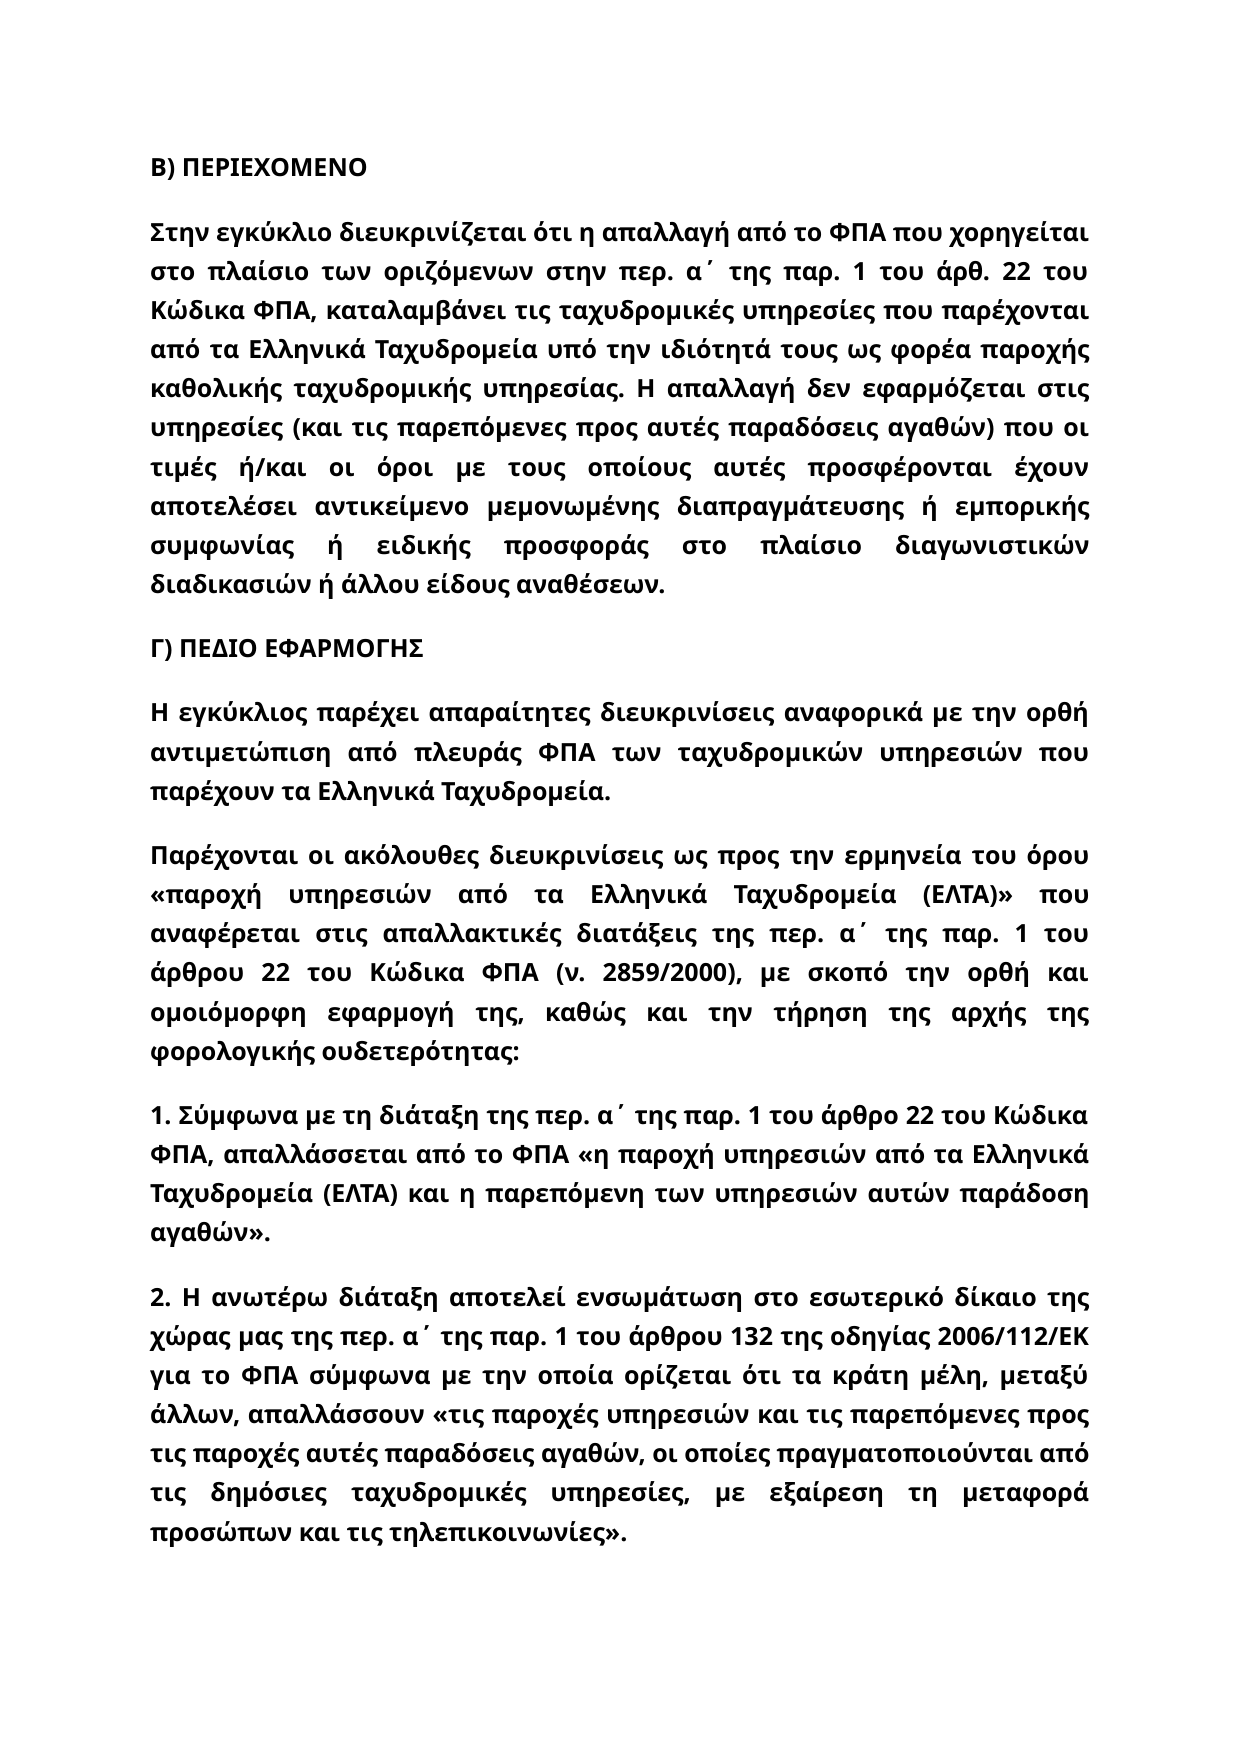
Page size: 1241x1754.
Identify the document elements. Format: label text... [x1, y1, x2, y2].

text 2. Η ανωτέρω διάταξη αποτελεί ενσωμάτωση στο εσωτερικό δίκαιο της χώρας μας της περ. α΄ της παρ. 1 του άρθρου 132 της οδηγίας 2006/112/ΕΚ για το ΦΠΑ σύμφωνα με την οποία ορίζεται ότι τα κράτη μέλη, μεταξύ άλλων, απαλλάσσουν «τις παροχές υπηρεσιών και τις παρεπόμενες προς τις παροχές αυτές παραδόσεις αγαθών, οι οποίες πραγματοποιούνται από τις δημόσιες ταχυδρομικές υπηρεσίες, με εξαίρεση τη μεταφορά προσώπων και τις τηλεπικοινωνίες». [150, 1279, 1090, 1548]
text Γ) ΠΕΔΙΟ ΕΦΑΡΜΟΓΗΣ [150, 631, 1090, 665]
text Η εγκύκλιος παρέχει απαραίτητες διευκρινίσεις αναφορικά με την ορθή αντιμετώπιση από πλευράς ΦΠΑ των ταχυδρομικών υπηρεσιών που παρέχουν τα Ελληνικά Ταχυδρομεία. [150, 695, 1090, 807]
text Στην εγκύκλιο διευκρινίζεται ότι η απαλλαγή από το ΦΠΑ που χορηγείται στο πλαίσιο των οριζόμενων στην περ. α΄ της παρ. 1 του άρθ. 22 του Κώδικα ΦΠΑ, καταλαμβάνει τις ταχυδρομικές υπηρεσίες που παρέχονται από τα Ελληνικά Ταχυδρομεία υπό την ιδιότητά τους ως φορέα παροχής καθολικής ταχυδρομικής υπηρεσίας. Η απαλλαγή δεν εφαρμόζεται στις υπηρεσίες (και τις παρεπόμενες προς αυτές παραδόσεις αγαθών) που οι τιμές ή/και οι όροι με τους οποίους αυτές προσφέρονται έχουν αποτελέσει αντικείμενο μεμονωμένης διαπραγμάτευσης ή εμπορικής συμφωνίας ή ειδικής προσφοράς στο πλαίσιο διαγωνιστικών διαδικασιών ή άλλου είδους αναθέσεων. [150, 214, 1090, 601]
text Παρέχονται οι ακόλουθες διευκρινίσεις ως προς την ερμηνεία του όρου «παροχή υπηρεσιών από τα Ελληνικά Ταχυδρομεία (ΕΛΤΑ)» που αναφέρεται στις απαλλακτικές διατάξεις της περ. α΄ της παρ. 1 του άρθρου 22 του Κώδικα ΦΠΑ (ν. 2859/2000), με σκοπό την ορθή και ομοιόμορφη εφαρμογή της, καθώς και την τήρηση της αρχής της φορολογικής ουδετερότητας: [150, 837, 1090, 1067]
text Β) ΠΕΡΙΕΧΟΜΕΝΟ [150, 150, 1090, 184]
text 1. Σύμφωνα με τη διάταξη της περ. α΄ της παρ. 1 του άρθρο 22 του Κώδικα ΦΠΑ, απαλλάσσεται από το ΦΠΑ «η παροχή υπηρεσιών από τα Ελληνικά Ταχυδρομεία (ΕΛΤΑ) και η παρεπόμενη των υπηρεσιών αυτών παράδοση αγαθών». [150, 1097, 1090, 1249]
